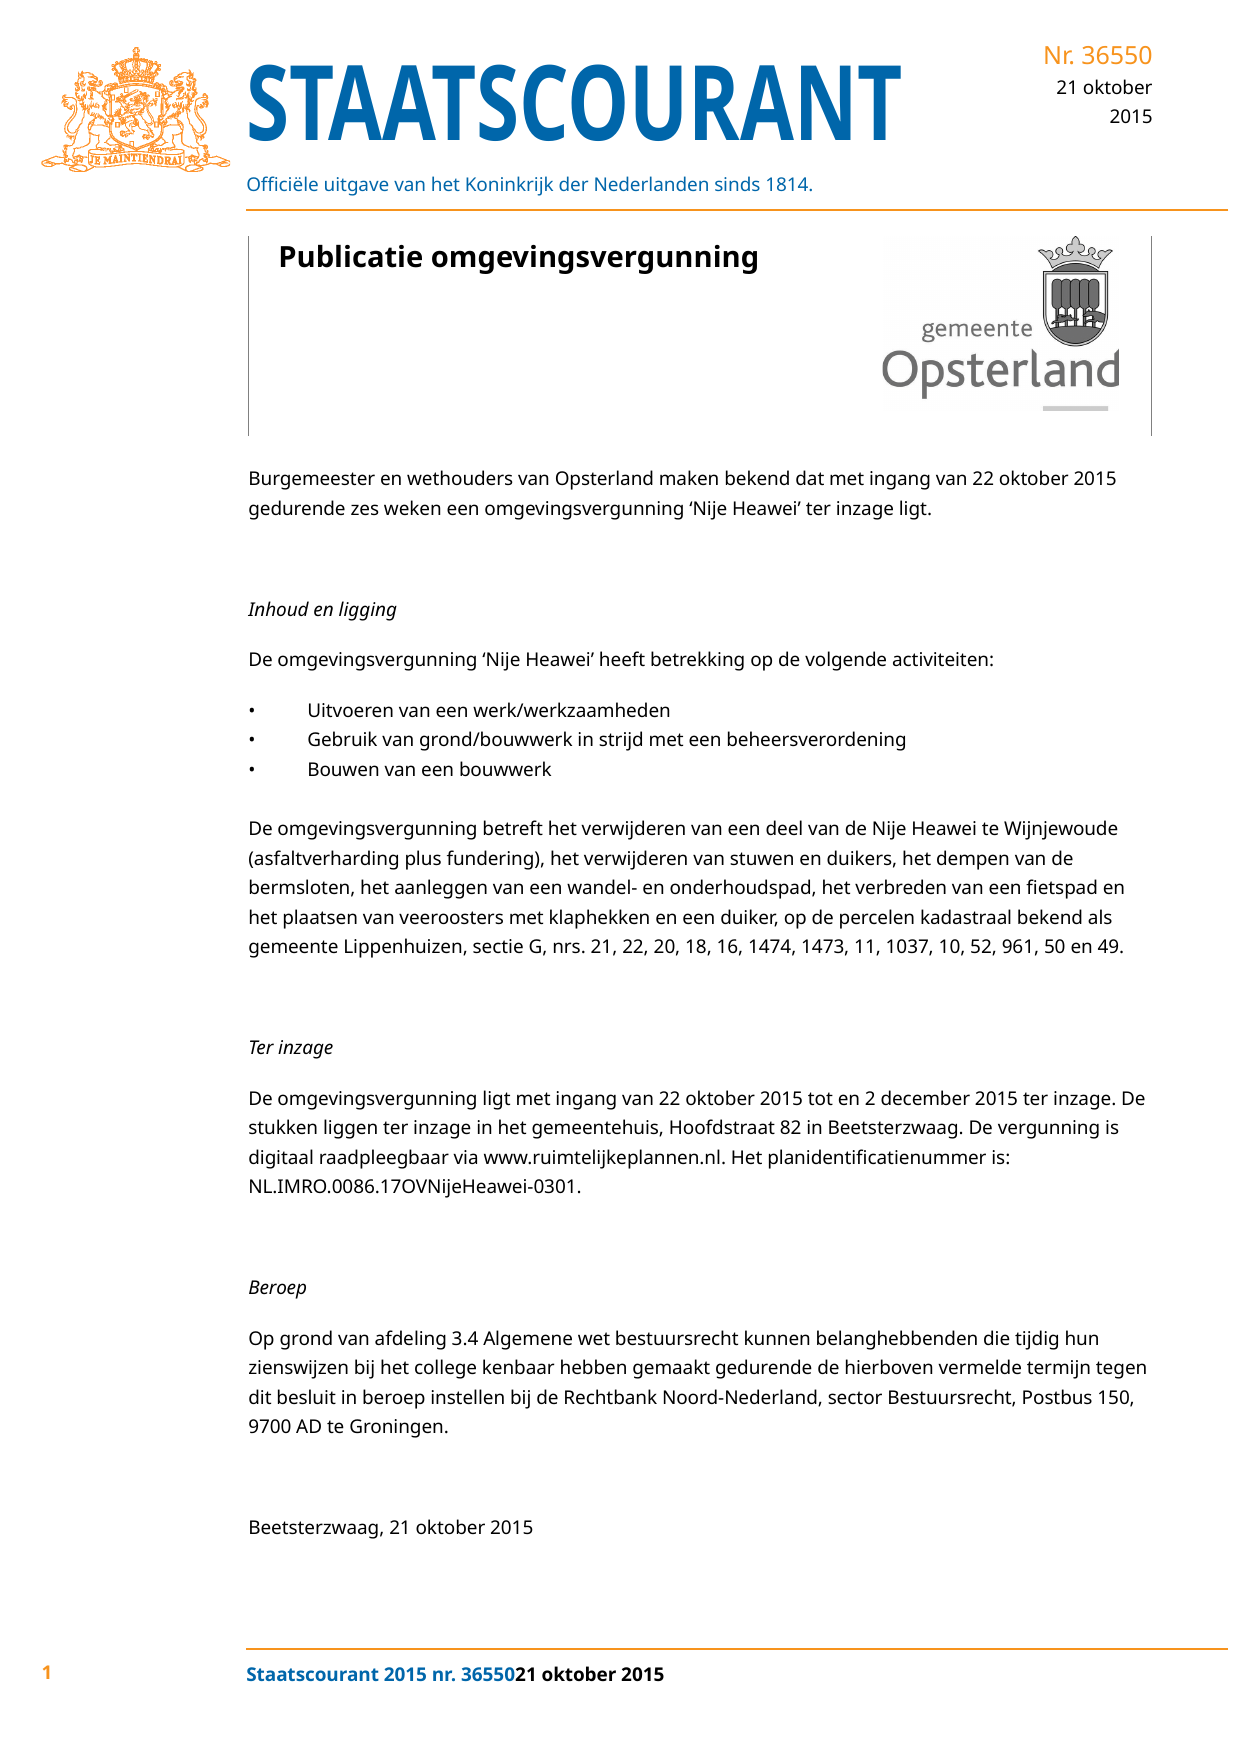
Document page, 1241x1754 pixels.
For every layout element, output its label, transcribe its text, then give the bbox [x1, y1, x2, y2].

list Uitvoeren van een werk/werkzaamheden [248, 697, 1152, 723]
text Ter inzage [248, 1034, 1152, 1060]
list Gebruik van grond/bouwwerk in strijd met een beheersverordening [248, 726, 1152, 752]
picture [882, 236, 1119, 411]
text Op grond van afdeling 3.4 Algemene wet bestuursrecht kunnen belanghebbenden die tijdig hun zienswijzen bij het college kenbaar hebben gemaakt gedurende de hierboven vermelde termijn tegen dit besluit in beroep instellen bij de Rechtbank Noord-Nederland, sector Bestuursrecht, Postbus 150, 9700 AD te Groningen. [248, 1325, 1152, 1439]
text Inhoud en ligging [248, 596, 1152, 622]
text Burgemeester en wethouders van Opsterland maken bekend dat met ingang van 22 oktober 2015 gedurende zes weken een omgevingsvergunning ‘Nije Heawei’ ter inzage ligt. [248, 466, 1152, 521]
text Beetsterzwaag, 21 oktober 2015 [248, 1514, 1152, 1540]
picture [41, 47, 231, 172]
list Bouwen van een bouwwerk [248, 756, 1152, 782]
text Beroep [248, 1274, 1152, 1300]
text De omgevingsvergunning ligt met ingang van 22 oktober 2015 tot en 2 december 2015 ter inzage. De stukken liggen ter inzage in het gemeentehuis, Hoofdstraat 82 in Beetsterzwaag. De vergunning is digitaal raadpleegbaar via www.ruimtelijkeplannen.nl. Het planidentificatienummer is: NL.IMRO.0086.17OVNijeHeawei-0301. [248, 1085, 1152, 1199]
table_header [850, 236, 1151, 436]
table_header Publicatie omgevingsvergunning [249, 236, 850, 436]
text De omgevingsvergunning ‘Nije Heawei’ heeft betrekking op de volgende activiteiten: [248, 646, 1152, 672]
text De omgevingsvergunning betreft het verwijderen van een deel van de Nije Heawei te Wijnjewoude (asfaltverharding plus fundering), het verwijderen van stuwen en duikers, het dempen van de bermsloten, het aanleggen van een wandel- en onderhoudspad, het verbreden van een fietspad en het plaatsen van veeroosters met klaphekken en een duiker, op de percelen kadastraal bekend als gemeente Lippenhuizen, sectie G, nrs. 21, 22, 20, 18, 16, 1474, 1473, 11, 1037, 10, 52, 961, 50 en 49. [248, 815, 1152, 959]
